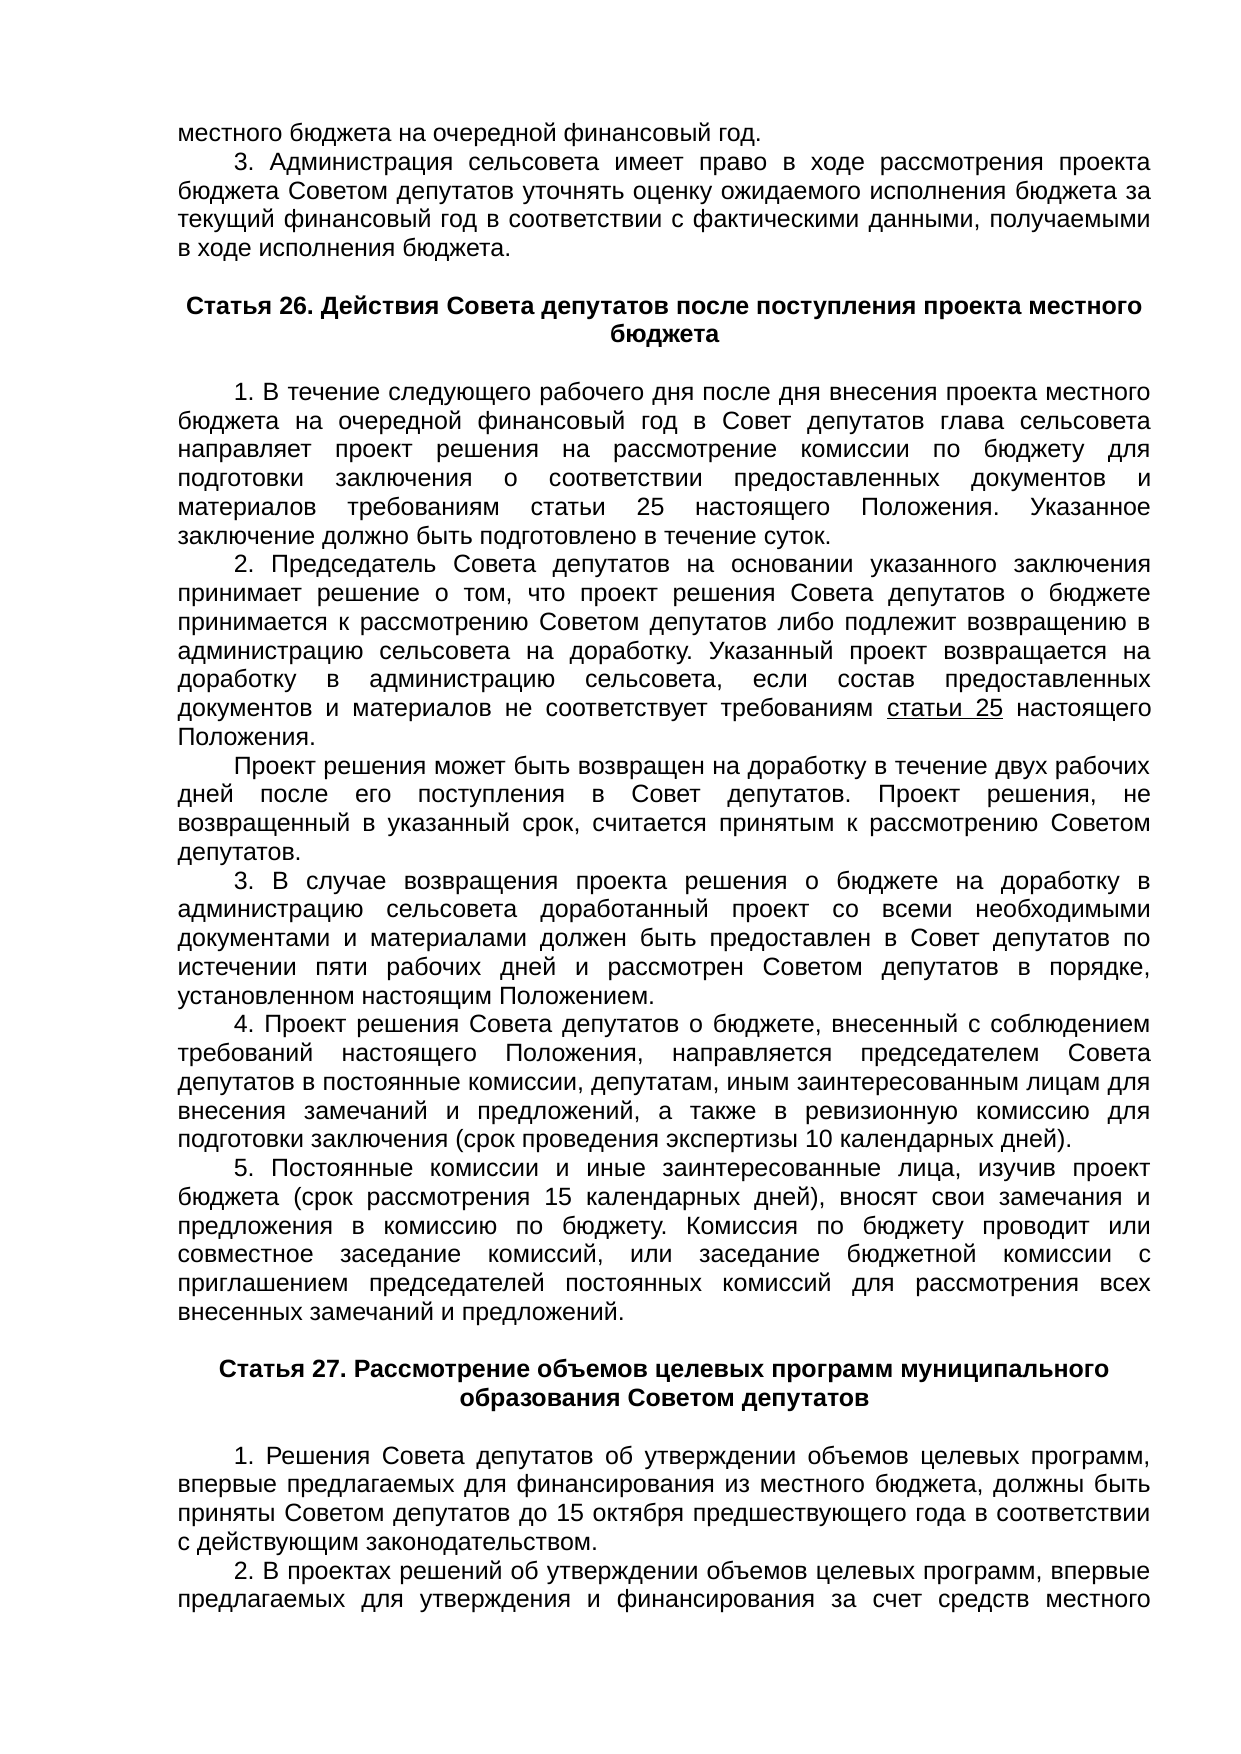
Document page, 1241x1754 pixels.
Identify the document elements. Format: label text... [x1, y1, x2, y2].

text 4. Проект решения Совета депутатов о бюджете, внесенный с соблюдением требований настоящего Положения, направляется председателем Совета депутатов в постоянные комиссии, депутатам, иным заинтересованным лицам для внесения замечаний и предложений, а также в ревизионную комиссию для подготовки заключения (срок проведения экспертизы 10 календарных дней). [177, 1009, 1152, 1153]
text 2. В проектах решений об утверждении объемов целевых программ, впервые предлагаемых для утверждения и финансирования за счет средств местного [177, 1556, 1152, 1613]
text 5. Постоянные комиссии и иные заинтересованные лица, изучив проект бюджета (срок рассмотрения 15 календарных дней), вносят свои замечания и предложения в комиссию по бюджету. Комиссия по бюджету проводит или совместное заседание комиссий, или заседание бюджетной комиссии с приглашением председателей постоянных комиссий для рассмотрения всех внесенных замечаний и предложений. [177, 1153, 1152, 1326]
text Проект решения может быть возвращен на доработку в течение двух рабочих дней после его поступления в Совет депутатов. Проект решения, не возвращенный в указанный срок, считается принятым к рассмотрению Советом депутатов. [177, 751, 1152, 866]
text 3. В случае возвращения проекта решения о бюджете на доработку в администрацию сельсовета доработанный проект со всеми необходимыми документами и материалами должен быть предоставлен в Совет депутатов по истечении пяти рабочих дней и рассмотрен Советом депутатов в порядке, установленном настоящим Положением. [177, 866, 1152, 1009]
text Статья 26. Действия Совета депутатов после поступления проекта местного бюджета [177, 291, 1152, 348]
text 1. Решения Совета депутатов об утверждении объемов целевых программ, впервые предлагаемых для финансирования из местного бюджета, должны быть приняты Советом депутатов до 15 октября предшествующего года в соответствии с действующим законодательством. [177, 1441, 1152, 1556]
text местного бюджета на очередной финансовый год. [177, 118, 1152, 147]
text 2. Председатель Совета депутатов на основании указанного заключения принимает решение о том, что проект решения Совета депутатов о бюджете принимается к рассмотрению Советом депутатов либо подлежит возвращению в администрацию сельсовета на доработку. Указанный проект возвращается на доработку в администрацию сельсовета, если состав предоставленных документов и материалов не соответствует требованиям статьи 25 настоящего Положения. [177, 549, 1152, 751]
text 1. В течение следующего рабочего дня после дня внесения проекта местного бюджета на очередной финансовый год в Совет депутатов глава сельсовета направляет проект решения на рассмотрение комиссии по бюджету для подготовки заключения о соответствии предоставленных документов и материалов требованиям статьи 25 настоящего Положения. Указанное заключение должно быть подготовлено в течение суток. [177, 377, 1152, 549]
text Статья 27. Рассмотрение объемов целевых программ муниципального образования Советом депутатов [177, 1354, 1152, 1412]
text 3. Администрация сельсовета имеет право в ходе рассмотрения проекта бюджета Советом депутатов уточнять оценку ожидаемого исполнения бюджета за текущий финансовый год в соответствии с фактическими данными, получаемыми в ходе исполнения бюджета. [177, 147, 1152, 262]
